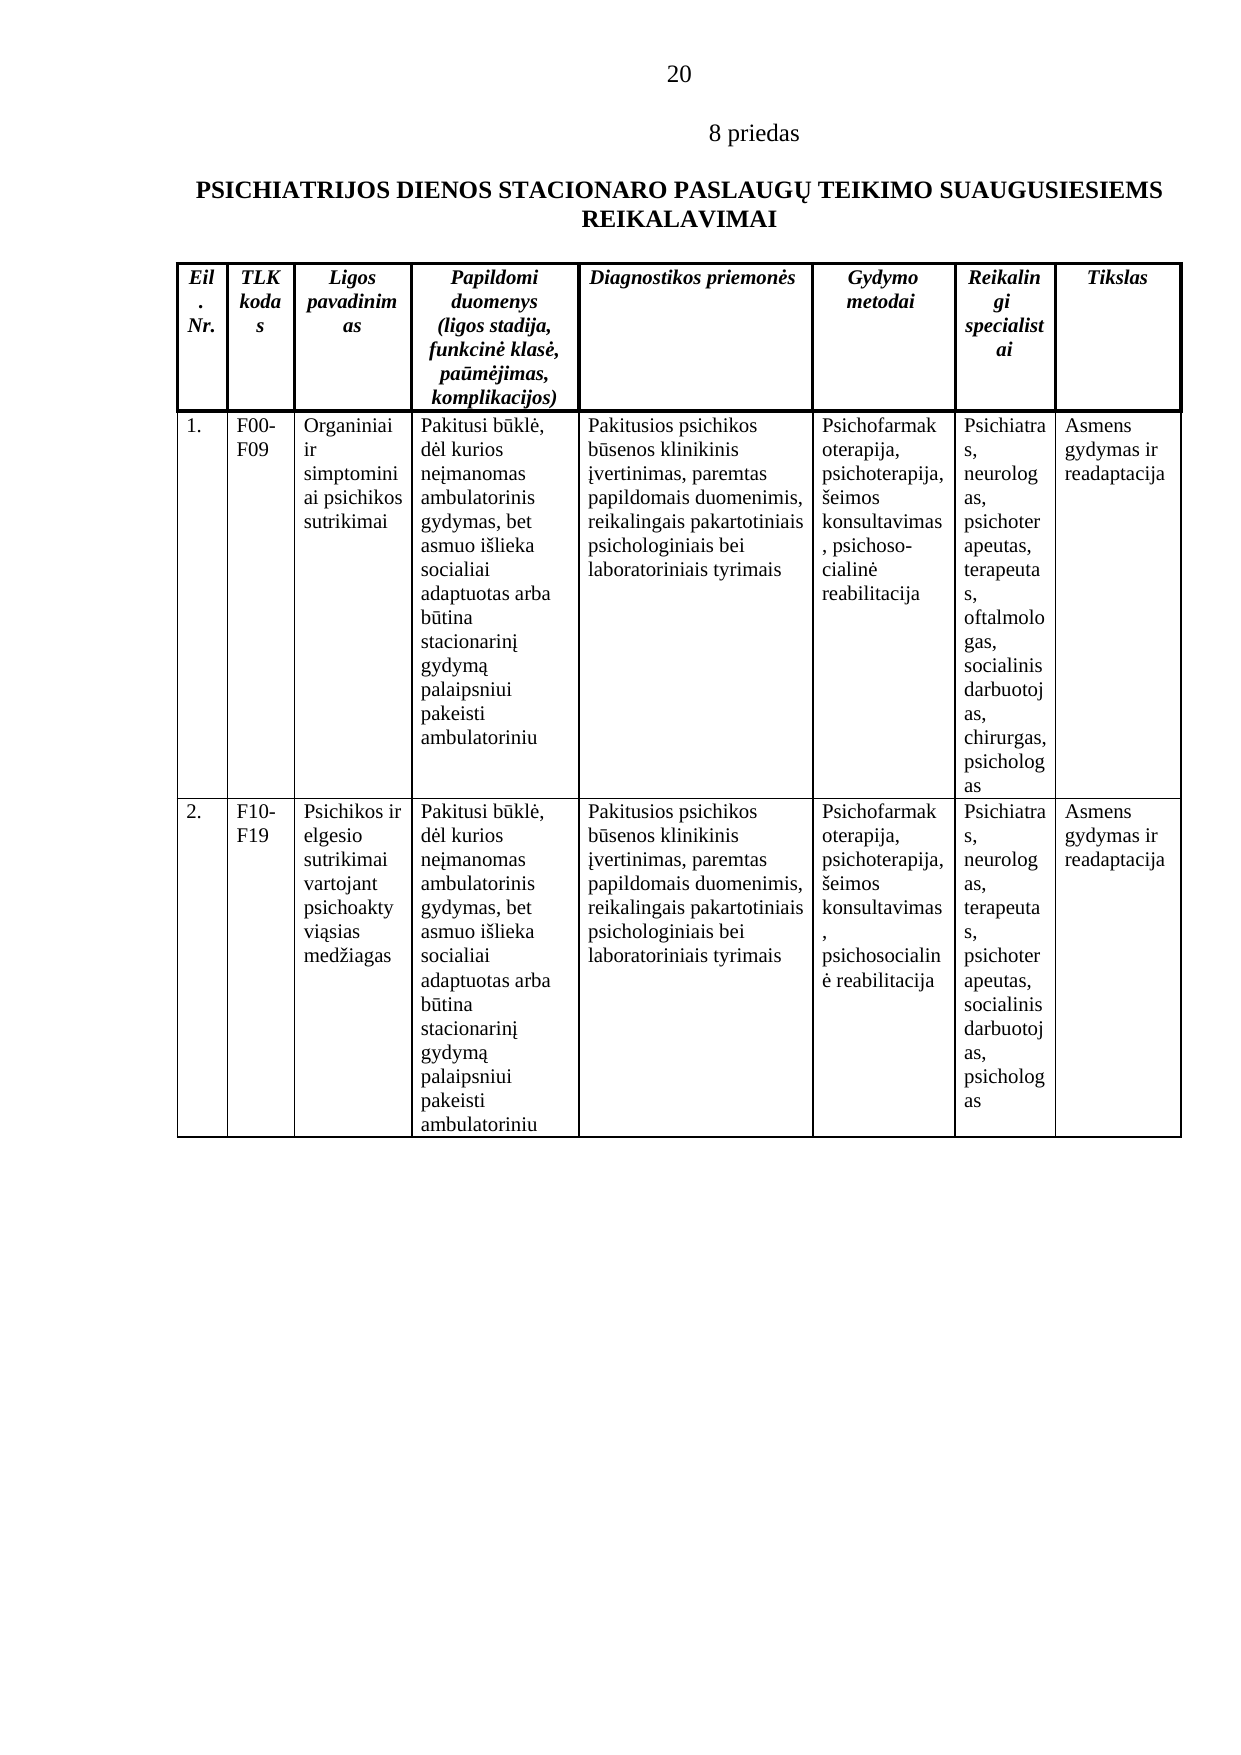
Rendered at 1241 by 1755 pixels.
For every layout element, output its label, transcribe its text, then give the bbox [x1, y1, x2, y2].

table_cell F00-F09 [228, 413, 294, 797]
table_cell F10-F19 [228, 799, 294, 1136]
table_cell Psichikos ir elgesio sutrikimai vartojant psichoaktyviąsias medžiagas [295, 799, 411, 1136]
table_header Reikalingi specialistai [957, 265, 1054, 409]
table_header Gydymo metodai [814, 265, 954, 409]
table_cell 2. [178, 799, 227, 1136]
table_cell Organiniai ir simptominiai psichikos sutrikimai [295, 413, 411, 797]
table_cell Asmens gydymas ir readaptacija [1056, 799, 1180, 1136]
table_cell Psichiatras, neurologas, psichoterapeutas, terapeutas, oftalmologas, socialinis darbuotojas, chirurgas, psichologas [956, 413, 1055, 797]
table_cell Pakitusi būklė, dėl kurios neįmanomas ambulatorinis gydymas, bet asmuo išlieka socialiai adaptuotas arba būtina stacionarinį gydymą palaipsniui pakeisti ambulatoriniu [413, 799, 578, 1136]
table_cell Psichiatras, neurologas, terapeutas, psichoterapeutas, socialinis darbuotojas, psichologas [956, 799, 1055, 1136]
text PSICHIATRIJOS DIENOS STACIONARO PASLAUGų TEIKIMO SUAUGUSIESIEMS REIKALAVIMAI [177, 176, 1181, 233]
table_cell 1. [178, 413, 227, 797]
table_cell Pakitusios psichikos būsenos klinikinis įvertinimas, paremtas papildomais duomenimis, reikalingais pakartotiniais psichologiniais bei laboratoriniais tyrimais [580, 799, 812, 1136]
table_cell Pakitusios psichikos būsenos klinikinis įvertinimas, paremtas papildomais duomenimis, reikalingais pakartotiniais psichologiniais bei laboratoriniais tyrimais [580, 413, 812, 797]
table_cell Psichofarmakoterapija, psichoterapija, šeimos konsultavimas, psichosocialinė reabilitacija [814, 799, 954, 1136]
table_header Ligos pavadinimas [296, 265, 410, 409]
table_header Tikslas [1057, 265, 1179, 409]
table_cell Psichofarmakoterapija, psichoterapija, šeimos konsultavimas, psichoso-cialinė reabilitacija [814, 413, 954, 797]
table_header Diagnostikos priemonės [581, 265, 811, 409]
text 8 priedas [177, 118, 1181, 147]
table_header TLK kodas [229, 265, 293, 409]
table_cell Pakitusi būklė, dėl kurios neįmanomas ambulatorinis gydymas, bet asmuo išlieka socialiai adaptuotas arba būtina stacionarinį gydymą palaipsniui pakeisti ambulatoriniu [413, 413, 578, 797]
table_header Papildomi duomenys (ligos stadija, funkcinė klasė, paūmėjimas, komplikacijos) [413, 265, 577, 409]
table_cell Asmens gydymas ir readaptacija [1056, 413, 1180, 797]
table_header Eil. Nr. [179, 265, 226, 409]
